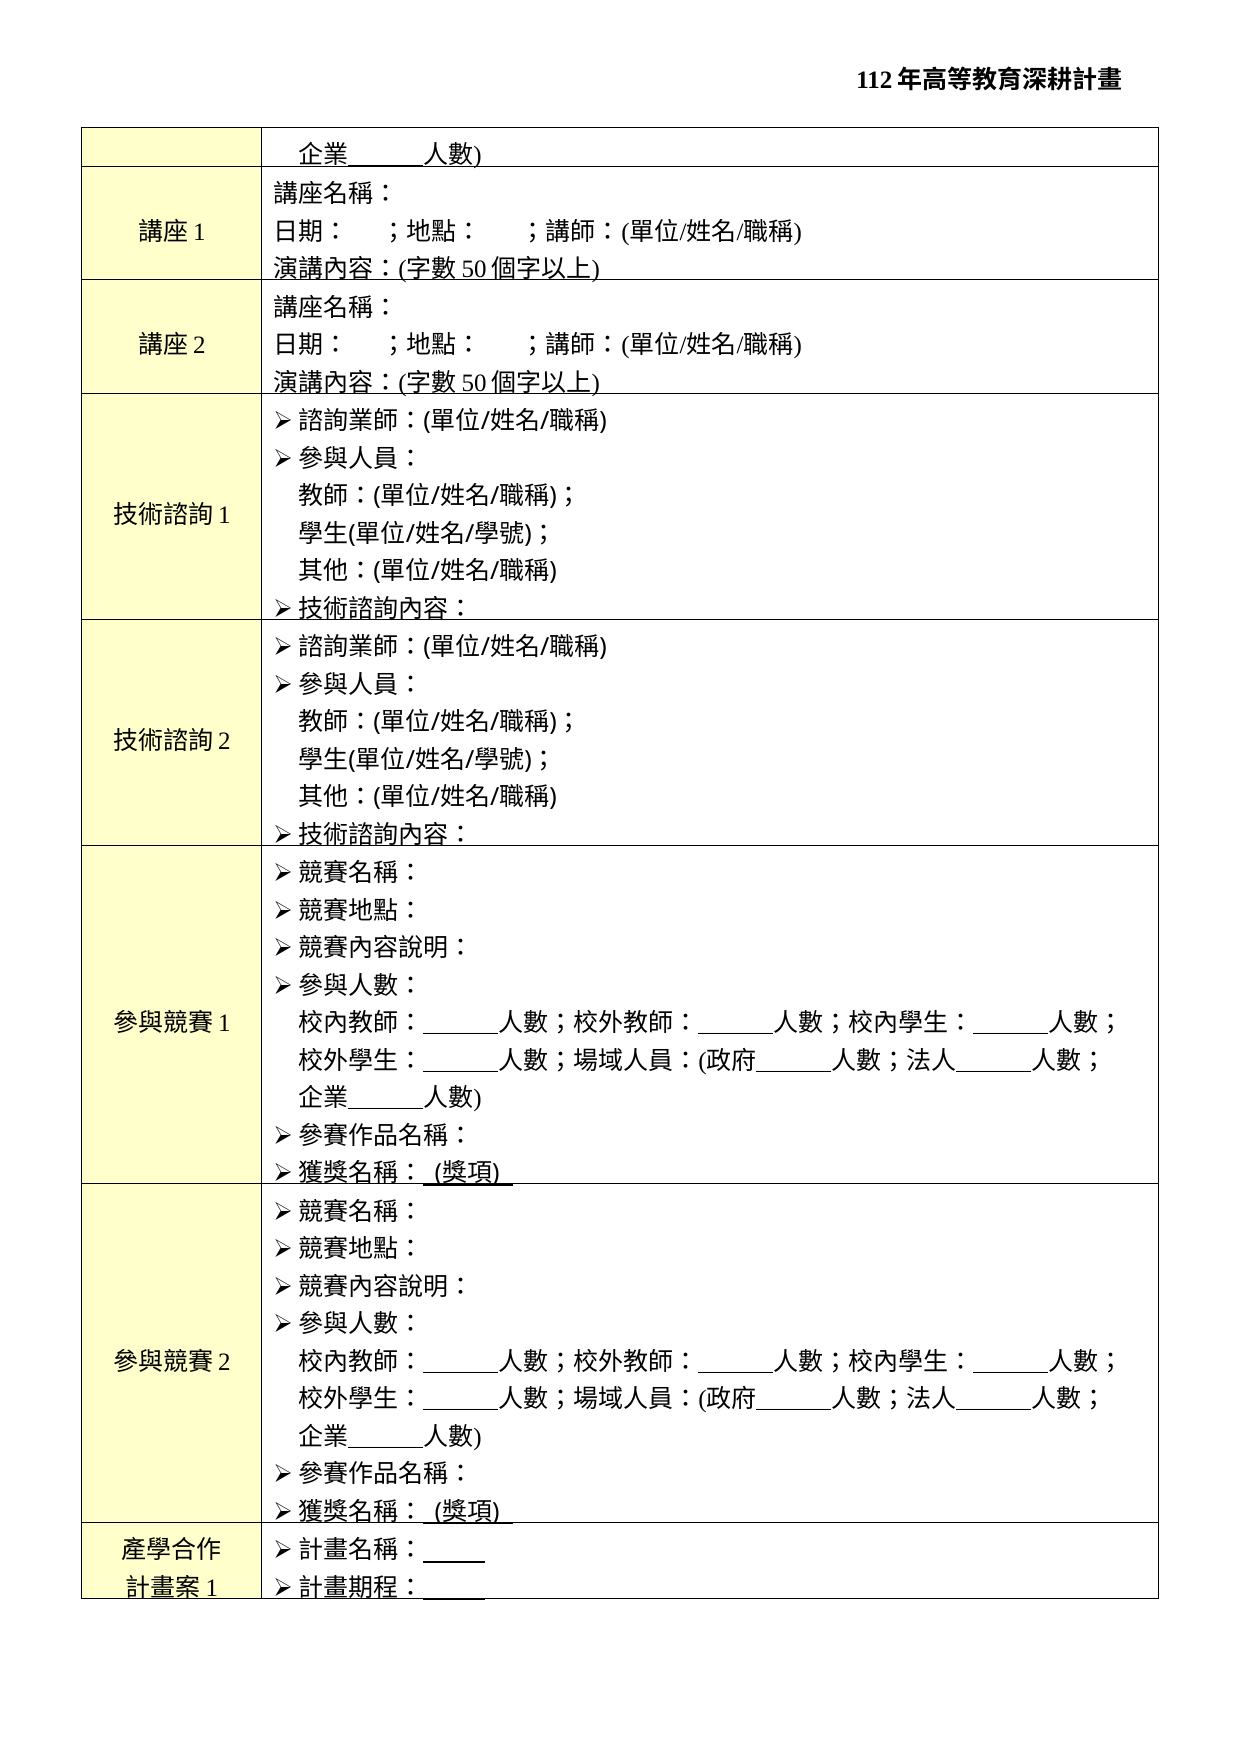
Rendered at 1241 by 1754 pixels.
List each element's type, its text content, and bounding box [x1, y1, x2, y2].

table_cell 技術諮詢1 [82, 394, 261, 619]
table_cell 諮詢業師：(單位/姓名/職稱) 參與人員： 教師：(單位/姓名/職稱)； 學生(單位/姓名/學號)； 其他：(單位/姓名/職稱) 技術諮詢內容： [262, 620, 1158, 845]
table_cell 講座名稱： 日期： ；地點： ；講師：(單位/姓名/職稱) 演講內容：(字數50個字以上) [262, 280, 1158, 393]
table_cell [82, 128, 261, 166]
table_cell 企業＿＿＿人數) [262, 128, 1158, 166]
table_cell 講座名稱： 日期： ；地點： ；講師：(單位/姓名/職稱) 演講內容：(字數50個字以上) [262, 167, 1158, 279]
table_cell 技術諮詢2 [82, 620, 261, 845]
table_cell 諮詢業師：(單位/姓名/職稱) 參與人員： 教師：(單位/姓名/職稱)； 學生(單位/姓名/學號)； 其他：(單位/姓名/職稱) 技術諮詢內容： [262, 394, 1158, 619]
table_cell 參與競賽1 [82, 846, 261, 1183]
table_cell 競賽名稱： 競賽地點： 競賽內容說明： 參與人數： 校內教師：＿＿＿人數；校外教師：＿＿＿人數；校內學生：＿＿＿人數； 校外學生：＿＿＿人數；場域人員：(政府＿＿＿人數；法人＿＿＿人數； 企業＿＿＿人數) 參賽作品名稱： 獲獎名稱： (獎項) [262, 846, 1158, 1183]
table_cell 產學合作 計畫案1 [82, 1523, 261, 1598]
table_cell 競賽名稱： 競賽地點： 競賽內容說明： 參與人數： 校內教師：＿＿＿人數；校外教師：＿＿＿人數；校內學生：＿＿＿人數； 校外學生：＿＿＿人數；場域人員：(政府＿＿＿人數；法人＿＿＿人數； 企業＿＿＿人數) 參賽作品名稱： 獲獎名稱： (獎項) [262, 1184, 1158, 1522]
table_cell 講座1 [82, 167, 261, 279]
table_cell 講座2 [82, 280, 261, 393]
table_cell 參與競賽2 [82, 1184, 261, 1522]
table_cell 計畫名稱： 計畫期程： 合作廠商： 計畫總金額： (含政府補助 元；企業挹注 元； 法人挹注 元；學校配合款 元) 合作內容：(字數50個字以上) [262, 1523, 1158, 1598]
